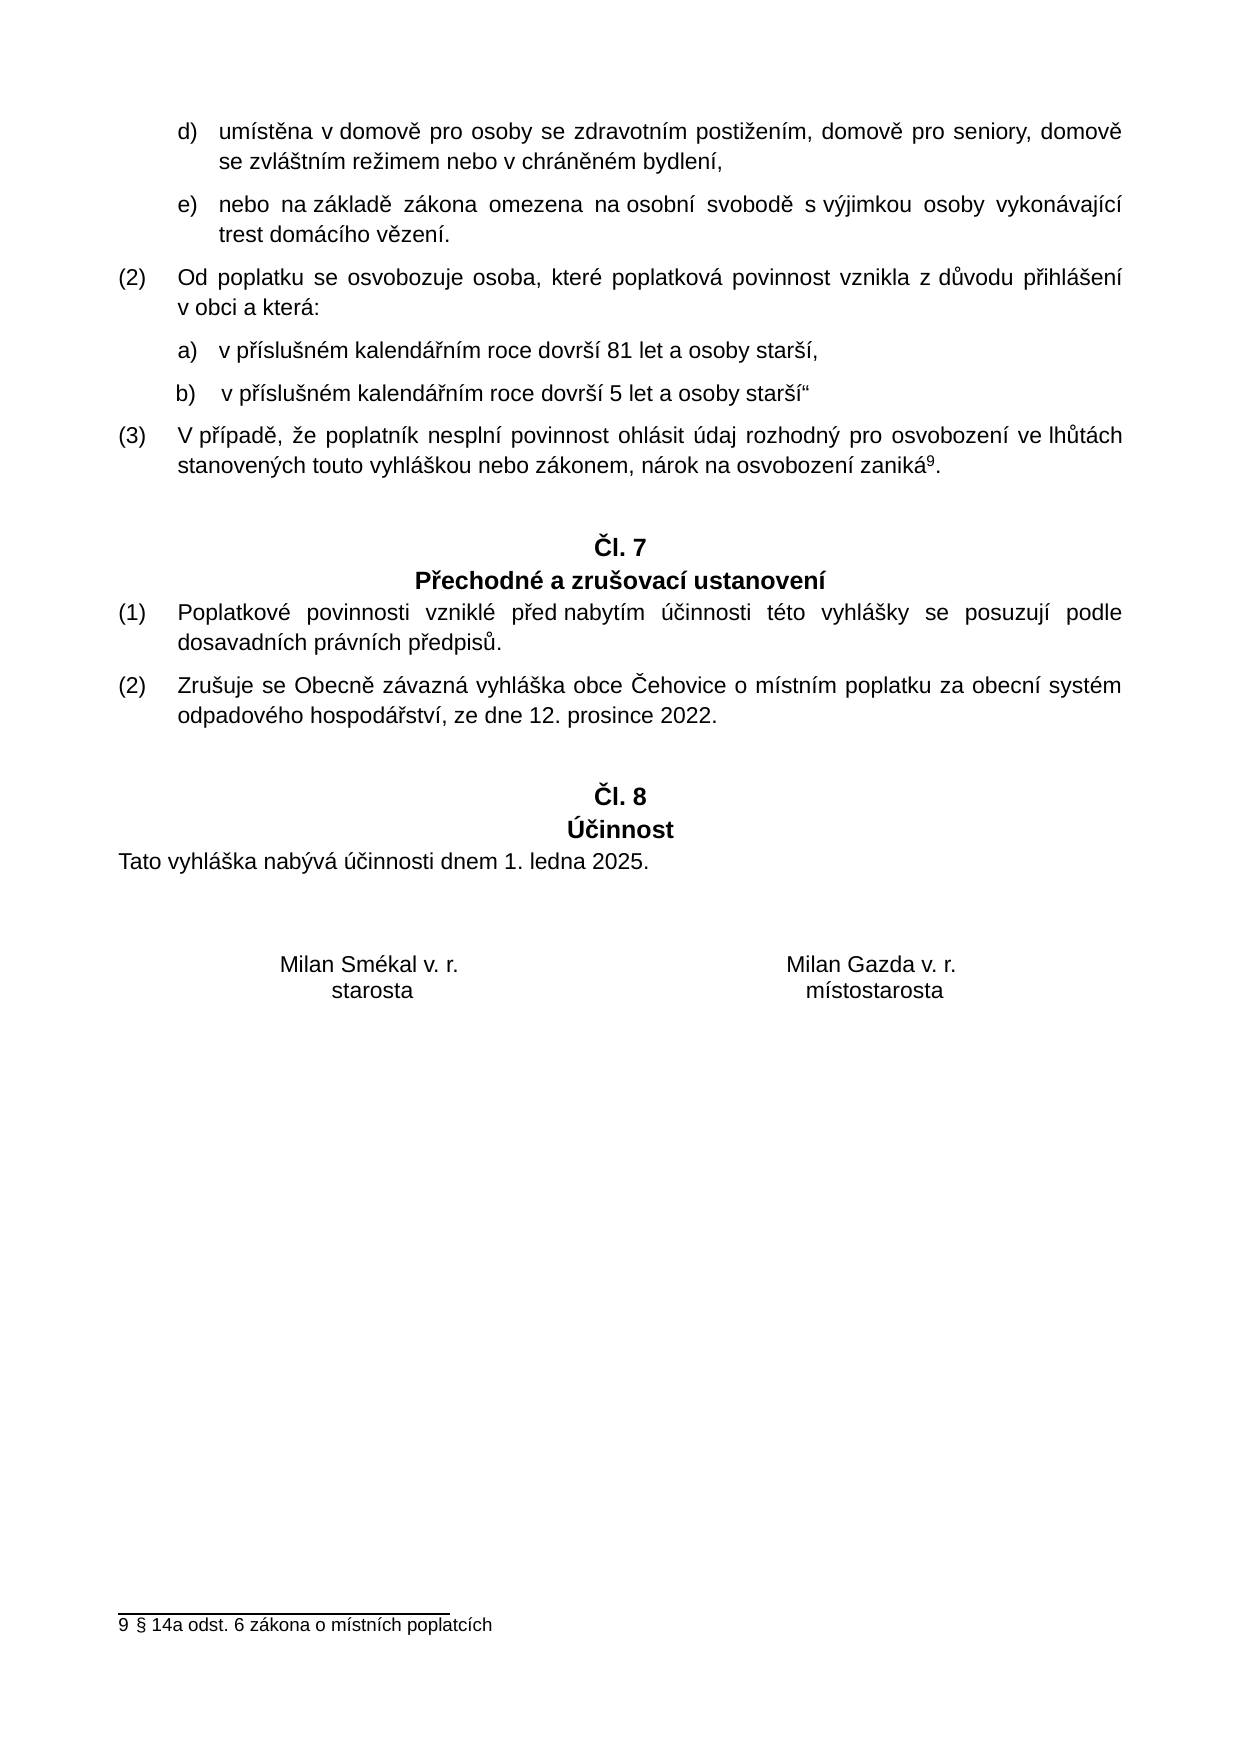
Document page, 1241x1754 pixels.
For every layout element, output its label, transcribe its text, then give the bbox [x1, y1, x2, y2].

table_header Milan Gazda v. r. místostarosta [620, 891, 1122, 1009]
list v příslušném kalendářním roce dovrší 81 let a osoby starší, [177, 337, 1122, 363]
text b) v příslušném kalendářním roce dovrší 5 let a osoby starší“ [118, 379, 1122, 406]
list V případě, že poplatník nesplní povinnost ohlásit údaj rozhodný pro osvobození ve lhůtách stanovených touto vyhláškou nebo zákonem, nárok na osvobození zaniká. [118, 422, 1122, 479]
table_cell [620, 1009, 1122, 1127]
list nebo na základě zákona omezena na osobní svobodě s výjimkou osoby vykonávající trest domácího vězení. [177, 191, 1122, 248]
list § 14a odst. 6 zákona o místních poplatcích [118, 1614, 1122, 1635]
subtitle Čl. 7 Přechodné a zrušovací ustanovení [118, 533, 1122, 594]
list Od poplatku se osvobozuje osoba, které poplatková povinnost vznikla z důvodu přihlášení v obci a která: [118, 264, 1122, 321]
table_header Milan Smékal v. r. starosta [118, 891, 620, 1009]
subtitle Čl. 8 Účinnost [118, 782, 1122, 844]
list Poplatkové povinnosti vzniklé před nabytím účinnosti této vyhlášky se posuzují podle dosavadních právních předpisů. [118, 599, 1122, 655]
list Zrušuje se Obecně závazná vyhláška obce Čehovice o místním poplatku za obecní systém odpadového hospodářství, ze dne 12. prosince 2022. [118, 672, 1122, 728]
list umístěna v domově pro osoby se zdravotním postižením, domově pro seniory, domově se zvláštním režimem nebo v chráněném bydlení, [177, 118, 1122, 175]
table_cell [118, 1009, 620, 1127]
text Tato vyhláška nabývá účinnosti dnem 1. ledna 2025. [118, 848, 1122, 874]
